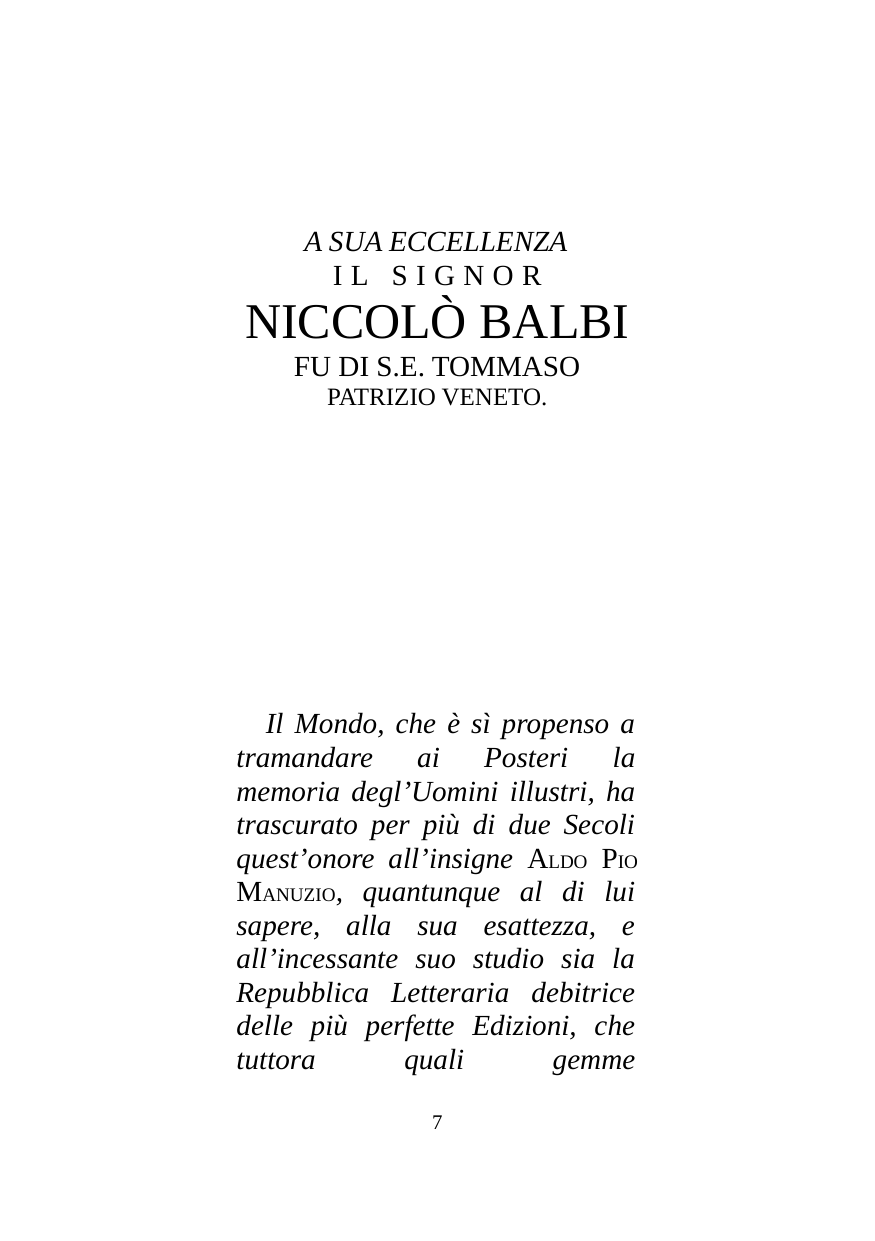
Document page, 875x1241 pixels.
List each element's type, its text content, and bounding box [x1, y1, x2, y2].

text IL SIGNOR [106, 258, 768, 291]
text Il Mondo, che è sì propenso a tramandare ai Posteri la memoria degl’Uomini illustri, ha trascurato per più di due Secoli quest’onore all’insigne Aldo Pio Manuzio, quantunque al di lui sapere, alla sua esattezza, e all’incessante suo studio sia la Repubblica Letteraria debitrice delle più perfette Edizioni, che tuttora quali gemme [236, 707, 638, 1076]
text NICCOLÒ BALBI [106, 291, 768, 349]
text PATRIZIO VENETO. [106, 382, 768, 411]
text A SUA ECCELLENZA [106, 224, 768, 258]
text FU DI S.E. TOMMASO [106, 349, 768, 382]
